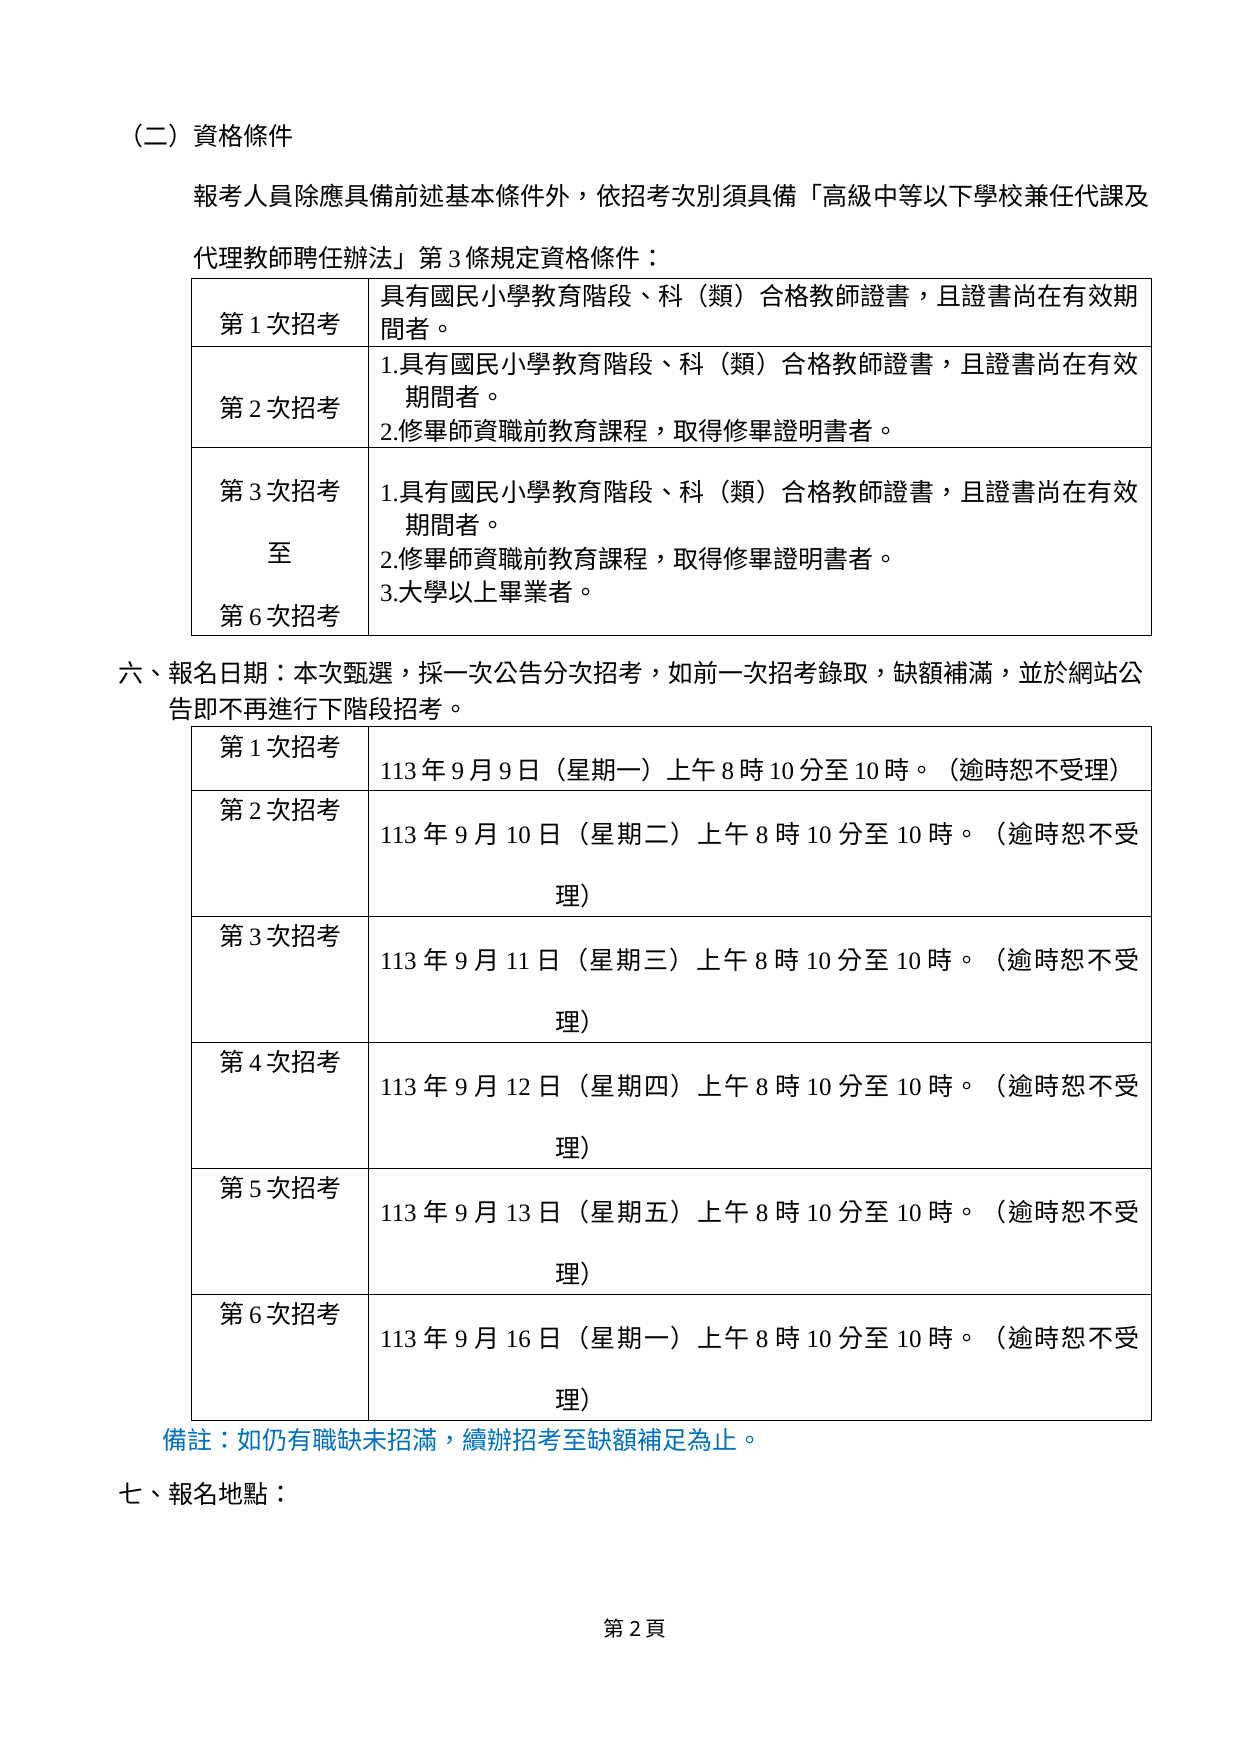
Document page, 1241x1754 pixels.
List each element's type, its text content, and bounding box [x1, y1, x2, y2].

text 報考人員除應具備前述基本條件外，依招考次別須具備「高級中等以下學校兼任代課及代理教師聘任辦法」第3條規定資格條件： [193, 153, 1152, 278]
text 七、報名地點： [118, 1474, 1152, 1511]
table_cell 1.具有國民小學教育階段、科（類）合格教師證書，且證書尚在有效期間者。 2.修畢師資職前教育課程，取得修畢證明書者。 [369, 347, 1151, 447]
table_cell 113年9月10日（星期二）上午8時10分至10時。（逾時恕不受理） [369, 791, 1151, 916]
table_cell 第3次招考 [192, 917, 368, 1042]
text （二）資格條件 [118, 117, 1152, 153]
table_header 113年9月9日（星期一）上午8時10分至10時。（逾時恕不受理） [369, 727, 1151, 789]
table_header 第1次招考 [192, 279, 368, 346]
text 六、報名日期：本次甄選，採一次公告分次招考，如前一次招考錄取，缺額補滿，並於網站公告即不再進行下階段招考。 [118, 653, 1152, 726]
table_header 具有國民小學教育階段、科（類）合格教師證書，且證書尚在有效期間者。 [369, 279, 1151, 346]
table_cell 113年9月13日（星期五）上午8時10分至10時。（逾時恕不受理） [369, 1169, 1151, 1294]
table_cell 第6次招考 [192, 1295, 368, 1420]
table_cell 第2次招考 [192, 791, 368, 916]
table_cell 第5次招考 [192, 1169, 368, 1294]
table_cell 113年9月12日（星期四）上午8時10分至10時。（逾時恕不受理） [369, 1043, 1151, 1168]
table_cell 第3次招考 至 第6次招考 [192, 448, 368, 635]
text 備註：如仍有職缺未招滿，續辦招考至缺額補足為止。 [143, 1421, 1152, 1457]
table_cell 113年9月11日（星期三）上午8時10分至10時。（逾時恕不受理） [369, 917, 1151, 1042]
table_header 第1次招考 [192, 727, 368, 789]
table_cell 第4次招考 [192, 1043, 368, 1168]
table_cell 113年9月16日（星期一）上午8時10分至10時。（逾時恕不受理） [369, 1295, 1151, 1420]
table_cell 第2次招考 [192, 347, 368, 447]
table_cell 1.具有國民小學教育階段、科（類）合格教師證書，且證書尚在有效期間者。 2.修畢師資職前教育課程，取得修畢證明書者。 3.大學以上畢業者。 [369, 448, 1151, 635]
